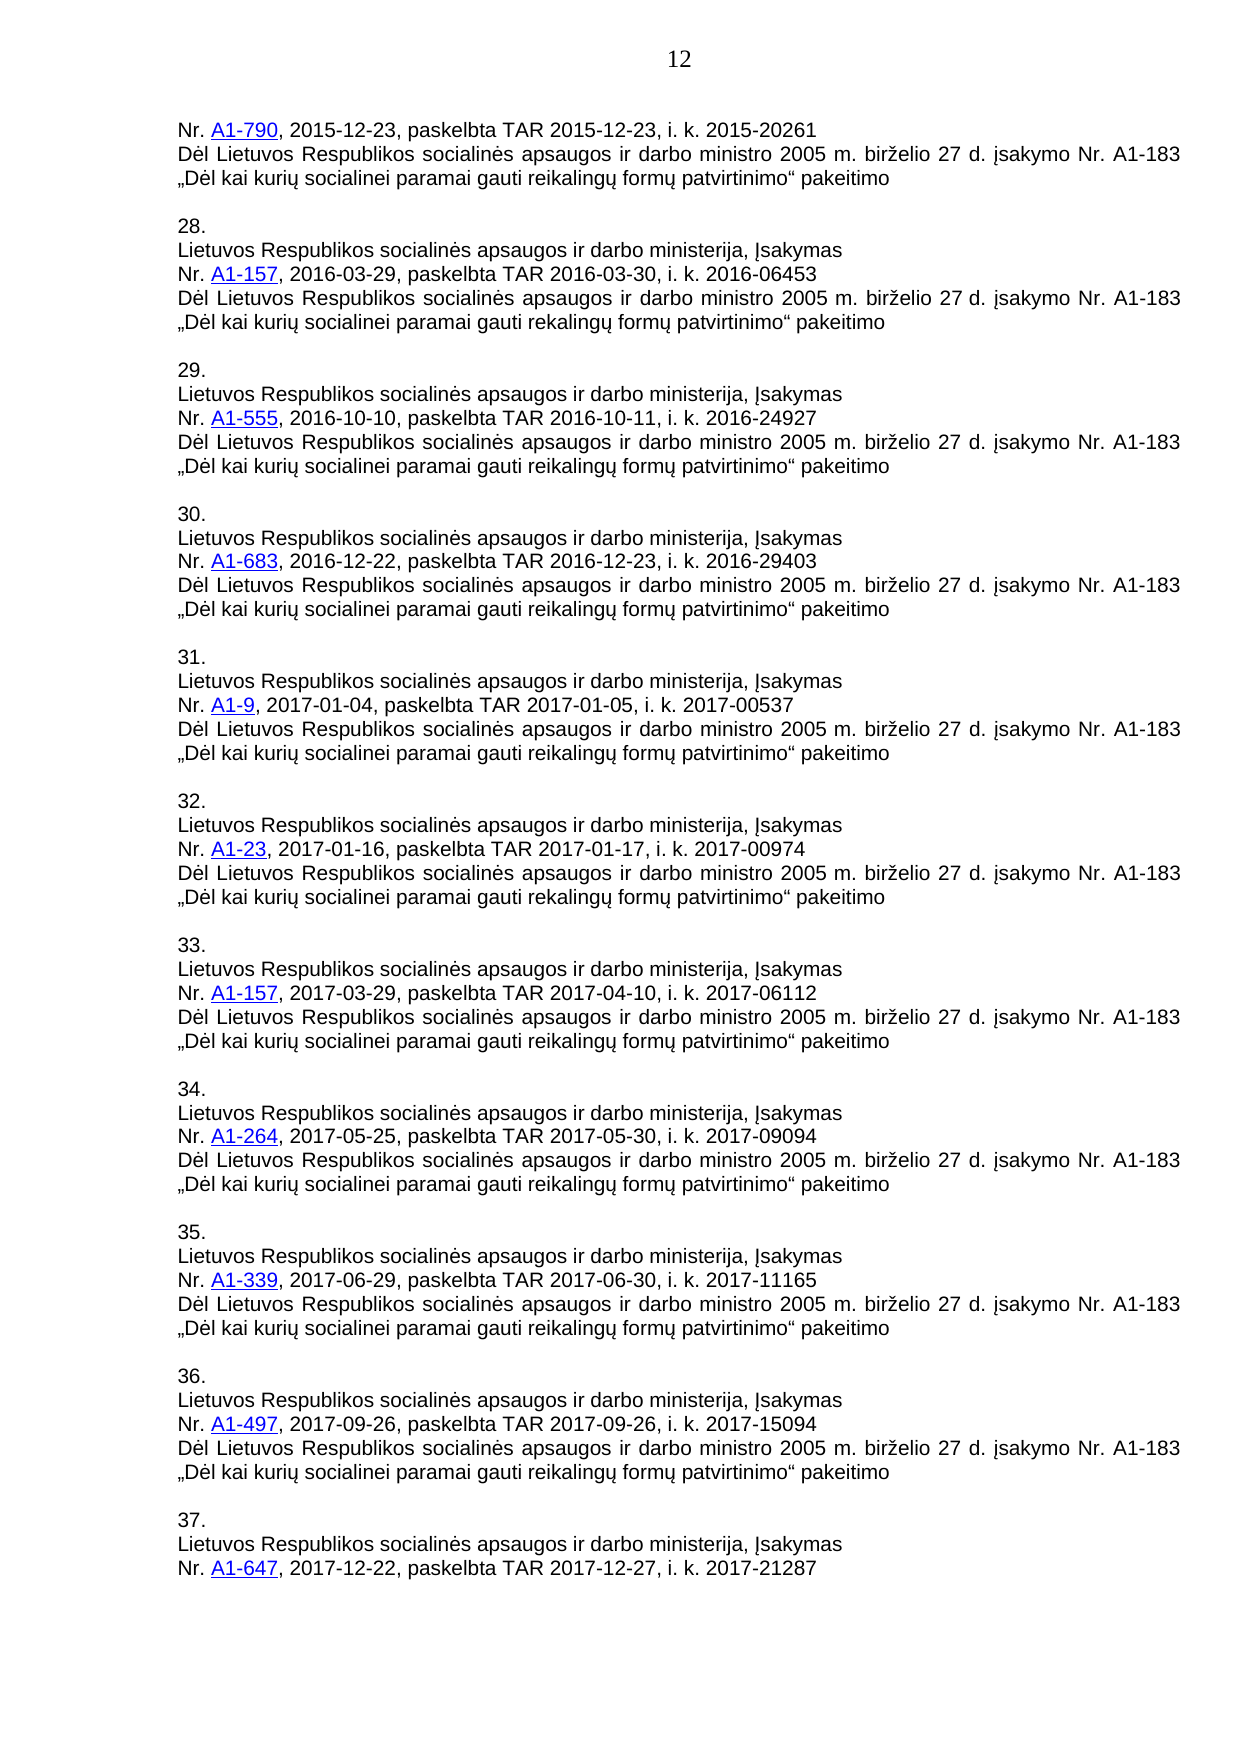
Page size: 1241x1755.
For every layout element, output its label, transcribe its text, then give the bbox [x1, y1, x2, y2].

text Dėl Lietuvos Respublikos socialinės apsaugos ir darbo ministro 2005 m. birželio 27 d. įsakymo Nr. A1-183 „Dėl kai kurių socialinei paramai gauti reikalingų formų patvirtinimo“ pakeitimo [177, 429, 1181, 477]
text 28. [177, 214, 1181, 238]
text Nr. A1-683, 2016-12-22, paskelbta TAR 2016-12-23, i. k. 2016-29403 [177, 549, 1181, 573]
text Lietuvos Respublikos socialinės apsaugos ir darbo ministerija, Įsakymas [177, 1100, 1181, 1124]
text Nr. A1-9, 2017-01-04, paskelbta TAR 2017-01-05, i. k. 2017-00537 [177, 693, 1181, 717]
text Lietuvos Respublikos socialinės apsaugos ir darbo ministerija, Įsakymas [177, 813, 1181, 837]
text Lietuvos Respublikos socialinės apsaugos ir darbo ministerija, Įsakymas [177, 382, 1181, 406]
text 29. [177, 358, 1181, 382]
text Dėl Lietuvos Respublikos socialinės apsaugos ir darbo ministro 2005 m. birželio 27 d. įsakymo Nr. A1-183 „Dėl kai kurių socialinei paramai gauti reikalingų formų patvirtinimo“ pakeitimo [177, 142, 1181, 190]
text Nr. A1-647, 2017-12-22, paskelbta TAR 2017-12-27, i. k. 2017-21287 [177, 1556, 1181, 1579]
text Nr. A1-497, 2017-09-26, paskelbta TAR 2017-09-26, i. k. 2017-15094 [177, 1412, 1181, 1436]
text Dėl Lietuvos Respublikos socialinės apsaugos ir darbo ministro 2005 m. birželio 27 d. įsakymo Nr. A1-183 „Dėl kai kurių socialinei paramai gauti reikalingų formų patvirtinimo“ pakeitimo [177, 1436, 1181, 1484]
text 36. [177, 1364, 1181, 1388]
text 31. [177, 645, 1181, 669]
text Dėl Lietuvos Respublikos socialinės apsaugos ir darbo ministro 2005 m. birželio 27 d. įsakymo Nr. A1-183 „Dėl kai kurių socialinei paramai gauti reikalingų formų patvirtinimo“ pakeitimo [177, 1148, 1181, 1196]
text 32. [177, 789, 1181, 813]
text Lietuvos Respublikos socialinės apsaugos ir darbo ministerija, Įsakymas [177, 957, 1181, 981]
text Nr. A1-264, 2017-05-25, paskelbta TAR 2017-05-30, i. k. 2017-09094 [177, 1124, 1181, 1148]
text 33. [177, 933, 1181, 957]
text Nr. A1-790, 2015-12-23, paskelbta TAR 2015-12-23, i. k. 2015-20261 [177, 118, 1181, 142]
text 30. [177, 501, 1181, 525]
text 35. [177, 1220, 1181, 1244]
text Lietuvos Respublikos socialinės apsaugos ir darbo ministerija, Įsakymas [177, 1244, 1181, 1268]
text Dėl Lietuvos Respublikos socialinės apsaugos ir darbo ministro 2005 m. birželio 27 d. įsakymo Nr. A1-183 „Dėl kai kurių socialinei paramai gauti reikalingų formų patvirtinimo“ pakeitimo [177, 573, 1181, 621]
text Lietuvos Respublikos socialinės apsaugos ir darbo ministerija, Įsakymas [177, 669, 1181, 693]
text Dėl Lietuvos Respublikos socialinės apsaugos ir darbo ministro 2005 m. birželio 27 d. įsakymo Nr. A1-183 „Dėl kai kurių socialinei paramai gauti rekalingų formų patvirtinimo“ pakeitimo [177, 861, 1181, 909]
text Lietuvos Respublikos socialinės apsaugos ir darbo ministerija, Įsakymas [177, 1388, 1181, 1412]
text Lietuvos Respublikos socialinės apsaugos ir darbo ministerija, Įsakymas [177, 238, 1181, 262]
text Dėl Lietuvos Respublikos socialinės apsaugos ir darbo ministro 2005 m. birželio 27 d. įsakymo Nr. A1-183 „Dėl kai kurių socialinei paramai gauti reikalingų formų patvirtinimo“ pakeitimo [177, 1004, 1181, 1052]
text Nr. A1-157, 2016-03-29, paskelbta TAR 2016-03-30, i. k. 2016-06453 [177, 262, 1181, 286]
text Nr. A1-555, 2016-10-10, paskelbta TAR 2016-10-11, i. k. 2016-24927 [177, 406, 1181, 429]
text Dėl Lietuvos Respublikos socialinės apsaugos ir darbo ministro 2005 m. birželio 27 d. įsakymo Nr. A1-183 „Dėl kai kurių socialinei paramai gauti rekalingų formų patvirtinimo“ pakeitimo [177, 286, 1181, 334]
text Lietuvos Respublikos socialinės apsaugos ir darbo ministerija, Įsakymas [177, 525, 1181, 549]
text Dėl Lietuvos Respublikos socialinės apsaugos ir darbo ministro 2005 m. birželio 27 d. įsakymo Nr. A1-183 „Dėl kai kurių socialinei paramai gauti reikalingų formų patvirtinimo“ pakeitimo [177, 717, 1181, 765]
text Lietuvos Respublikos socialinės apsaugos ir darbo ministerija, Įsakymas [177, 1532, 1181, 1556]
text Nr. A1-157, 2017-03-29, paskelbta TAR 2017-04-10, i. k. 2017-06112 [177, 981, 1181, 1004]
text 34. [177, 1076, 1181, 1100]
text Nr. A1-339, 2017-06-29, paskelbta TAR 2017-06-30, i. k. 2017-11165 [177, 1268, 1181, 1292]
text 37. [177, 1508, 1181, 1532]
text Dėl Lietuvos Respublikos socialinės apsaugos ir darbo ministro 2005 m. birželio 27 d. įsakymo Nr. A1-183 „Dėl kai kurių socialinei paramai gauti reikalingų formų patvirtinimo“ pakeitimo [177, 1292, 1181, 1340]
text Nr. A1-23, 2017-01-16, paskelbta TAR 2017-01-17, i. k. 2017-00974 [177, 837, 1181, 861]
